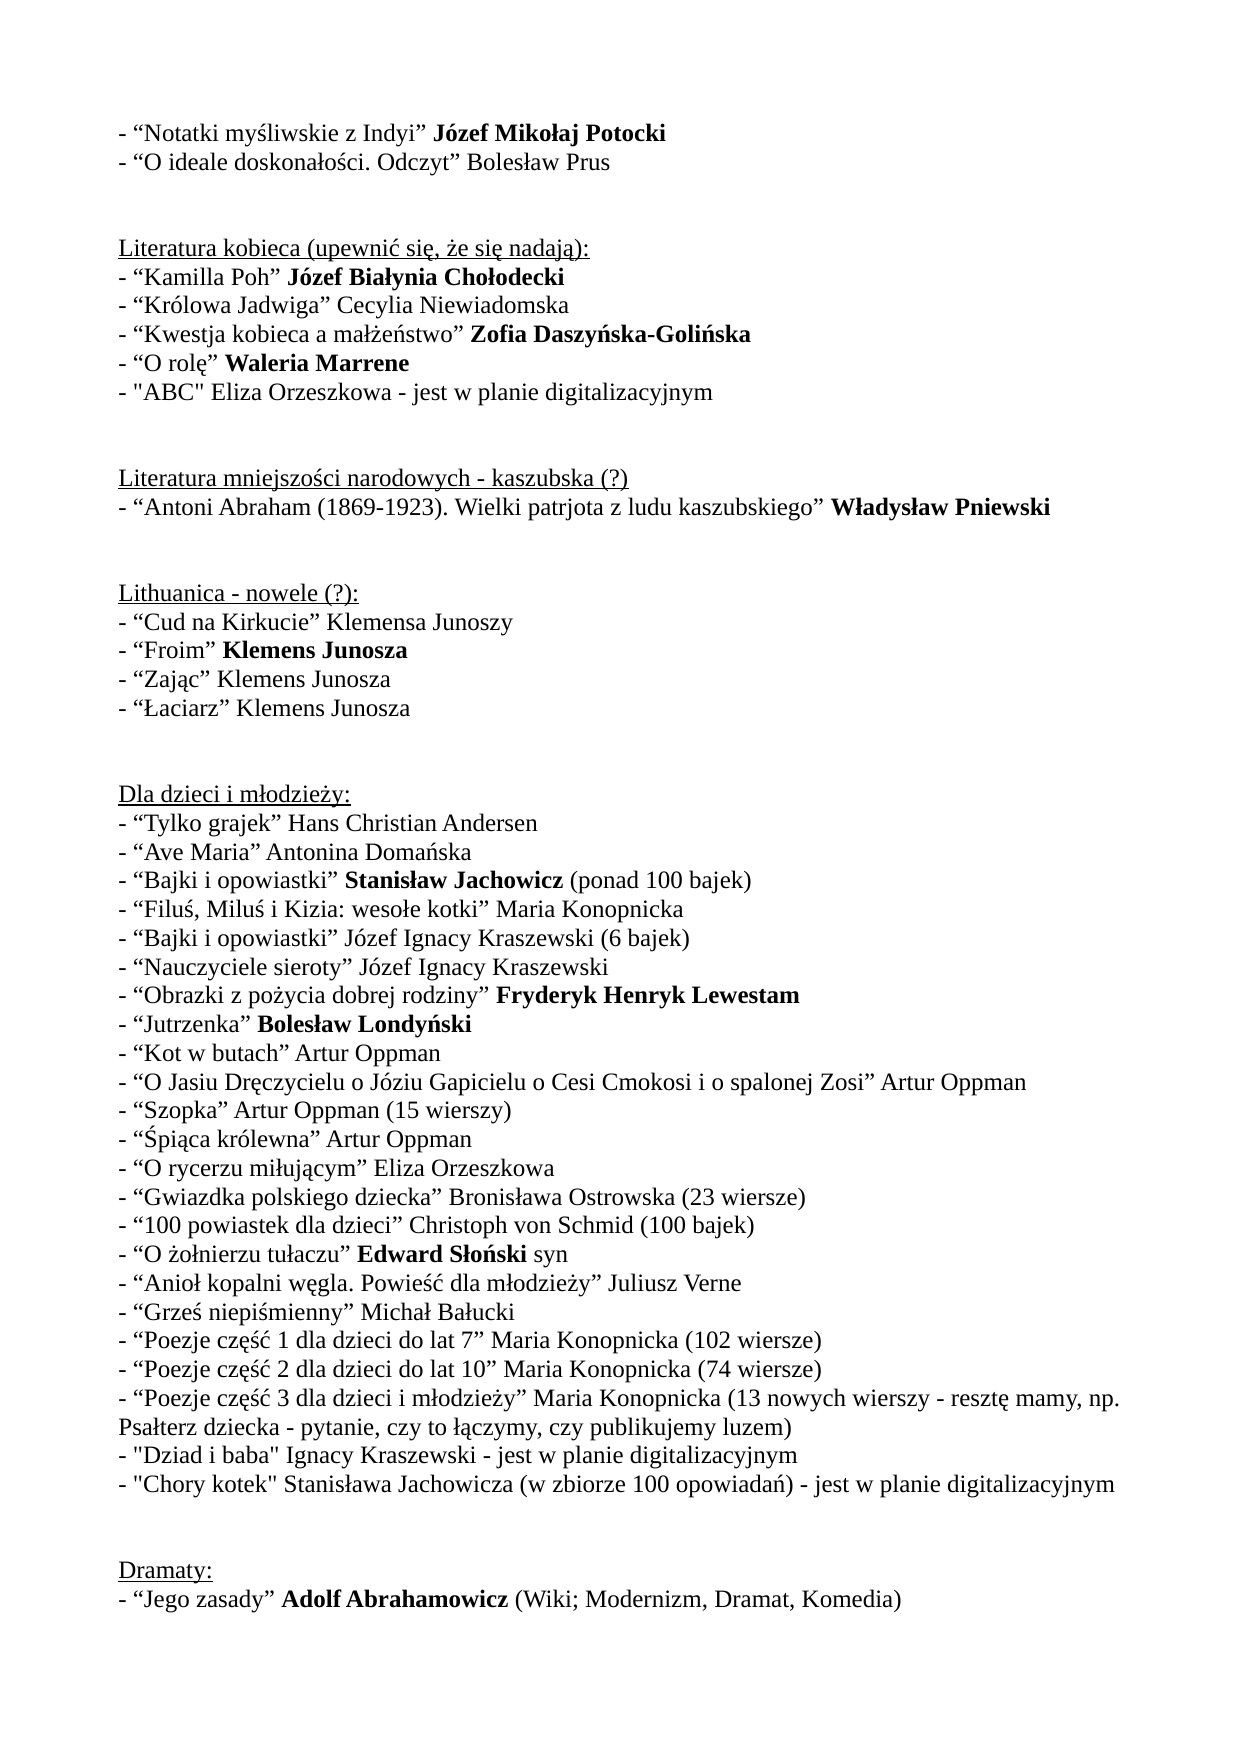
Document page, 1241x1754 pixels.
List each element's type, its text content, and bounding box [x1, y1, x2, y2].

text - “Froim” Klemens Junosza [118, 636, 1122, 664]
text - “Kamilla Poh” Józef Białynia Chołodecki [118, 262, 1122, 291]
text - “O rolę” Waleria Marrene [118, 348, 1122, 377]
text Literatura mniejszości narodowych - kaszubska (?) [118, 463, 1122, 492]
text - “Filuś, Miluś i Kizia: wesołe kotki” Maria Konopnicka [118, 894, 1122, 923]
text - “Jego zasady” Adolf Abrahamowicz (Wiki; Modernizm, Dramat, Komedia) [118, 1584, 1122, 1613]
text - “Cud na Kirkucie” Klemensa Junoszy [118, 607, 1122, 636]
text - “Poezje część 3 dla dzieci i młodzieży” Maria Konopnicka (13 nowych wierszy - resztę mamy, np. Psałterz dziecka - pytanie, czy to łączymy, czy publikujemy luzem) [118, 1383, 1122, 1441]
text - “Bajki i opowiastki” Stanisław Jachowicz (ponad 100 bajek) [118, 866, 1122, 894]
text - “Obrazki z pożycia dobrej rodziny” Fryderyk Henryk Lewestam [118, 981, 1122, 1009]
text - “Bajki i opowiastki” Józef Ignacy Kraszewski (6 bajek) [118, 923, 1122, 952]
text - "ABC" Eliza Orzeszkowa - jest w planie digitalizacyjnym [118, 377, 1122, 406]
text - “Nauczyciele sieroty” Józef Ignacy Kraszewski [118, 952, 1122, 981]
text - “Kot w butach” Artur Oppman [118, 1038, 1122, 1067]
text Dla dzieci i młodzieży: [118, 779, 1122, 808]
text - “Gwiazdka polskiego dziecka” Bronisława Ostrowska (23 wiersze) [118, 1182, 1122, 1211]
text - “Łaciarz” Klemens Junosza [118, 693, 1122, 722]
text - “Królowa Jadwiga” Cecylia Niewiadomska [118, 291, 1122, 319]
text - "Chory kotek" Stanisława Jachowicza (w zbiorze 100 opowiadań) - jest w planie digitalizacyjnym [118, 1469, 1122, 1498]
text - “Szopka” Artur Oppman (15 wierszy) [118, 1096, 1122, 1124]
text - “Grześ niepiśmienny” Michał Bałucki [118, 1297, 1122, 1326]
text - "Dziad i baba" Ignacy Kraszewski - jest w planie digitalizacyjnym [118, 1441, 1122, 1469]
text - “Zając” Klemens Junosza [118, 664, 1122, 693]
text - “Notatki myśliwskie z Indyi” Józef Mikołaj Potocki [118, 118, 1122, 147]
text - “O żołnierzu tułaczu” Edward Słoński syn [118, 1239, 1122, 1268]
text - “Jutrzenka” Bolesław Londyński [118, 1009, 1122, 1038]
text - “Poezje część 2 dla dzieci do lat 10” Maria Konopnicka (74 wiersze) [118, 1354, 1122, 1383]
text Lithuanica - nowele (?): [118, 578, 1122, 607]
text - “Antoni Abraham (1869-1923). Wielki patrjota z ludu kaszubskiego” Władysław Pniewski [118, 492, 1122, 521]
text - “O rycerzu miłującym” Eliza Orzeszkowa [118, 1153, 1122, 1182]
text - “Anioł kopalni węgla. Powieść dla młodzieży” Juliusz Verne [118, 1268, 1122, 1297]
text - “Ave Maria” Antonina Domańska [118, 837, 1122, 866]
text Literatura kobieca (upewnić się, że się nadają): [118, 233, 1122, 262]
text - “O Jasiu Dręczycielu o Józiu Gapicielu o Cesi Cmokosi i o spalonej Zosi” Artur Oppman [118, 1067, 1122, 1096]
text - “Tylko grajek” Hans Christian Andersen [118, 808, 1122, 837]
text - “Kwestja kobieca a małżeństwo” Zofia Daszyńska-Golińska [118, 319, 1122, 348]
text - “Poezje część 1 dla dzieci do lat 7” Maria Konopnicka (102 wiersze) [118, 1326, 1122, 1354]
text - “100 powiastek dla dzieci” Christoph von Schmid (100 bajek) [118, 1211, 1122, 1239]
text - “O ideale doskonałości. Odczyt” Bolesław Prus [118, 147, 1122, 176]
text - “Śpiąca królewna” Artur Oppman [118, 1124, 1122, 1153]
text Dramaty: [118, 1556, 1122, 1584]
